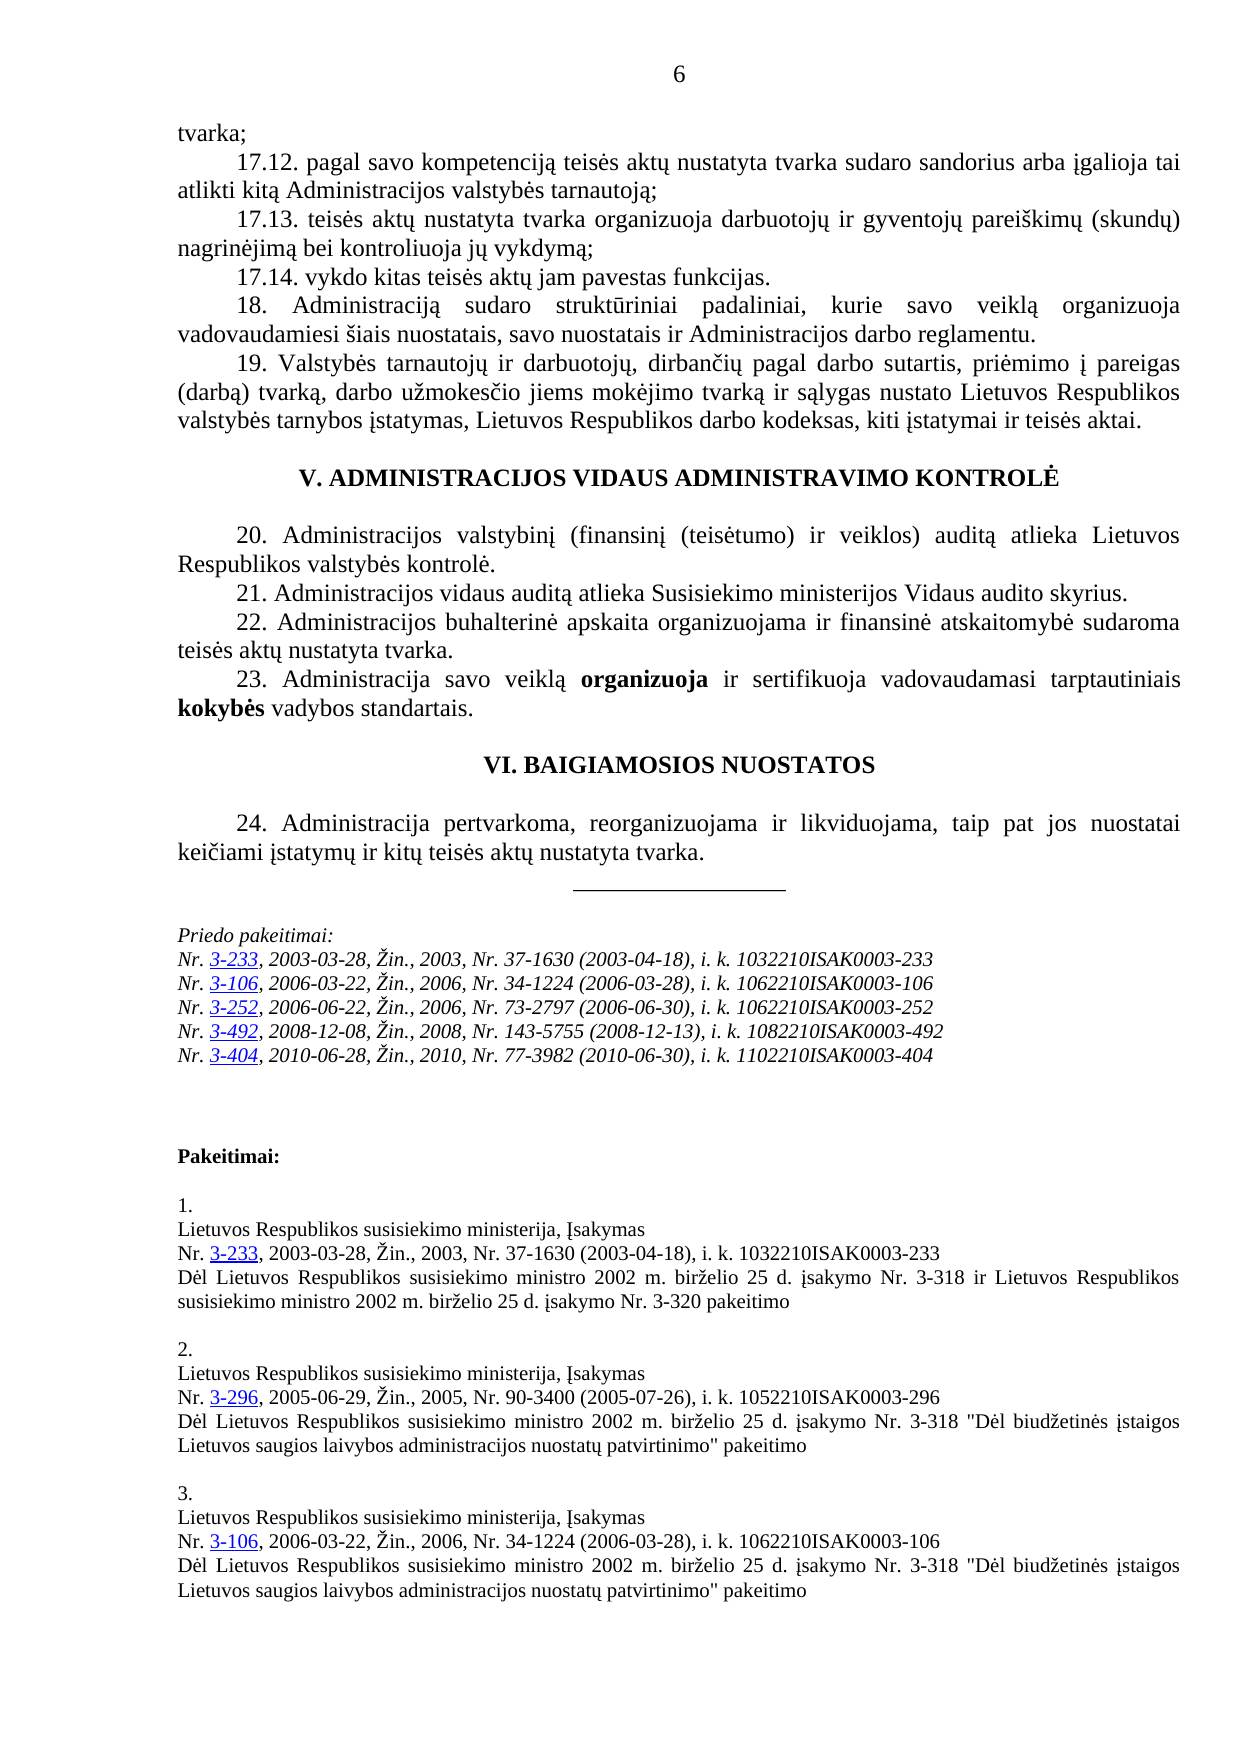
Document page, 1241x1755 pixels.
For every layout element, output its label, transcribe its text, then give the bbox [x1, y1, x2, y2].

text Lietuvos Respublikos susisiekimo ministerija, Įsakymas [177, 1505, 1181, 1529]
text 23. Administracija savo veiklą organizuoja ir sertifikuoja vadovaudamasi tarptautiniais kokybės vadybos standartais. [177, 664, 1181, 722]
text _________________ [177, 866, 1181, 894]
text Nr. 3-106, 2006-03-22, Žin., 2006, Nr. 34-1224 (2006-03-28), i. k. 1062210ISAK0003-106 [177, 971, 1181, 995]
text Lietuvos Respublikos susisiekimo ministerija, Įsakymas [177, 1361, 1181, 1385]
text 3. [177, 1481, 1181, 1505]
text Dėl Lietuvos Respublikos susisiekimo ministro 2002 m. birželio 25 d. įsakymo Nr. 3-318 "Dėl biudžetinės įstaigos Lietuvos saugios laivybos administracijos nuostatų patvirtinimo" pakeitimo [177, 1409, 1181, 1457]
text 19. Valstybės tarnautojų ir darbuotojų, dirbančių pagal darbo sutartis, priėmimo į pareigas (darbą) tvarką, darbo užmokesčio jiems mokėjimo tvarką ir sąlygas nustato Lietuvos Respublikos valstybės tarnybos įstatymas, Lietuvos Respublikos darbo kodeksas, kiti įstatymai ir teisės aktai. [177, 348, 1181, 434]
text 18. Administraciją sudaro struktūriniai padaliniai, kurie savo veiklą organizuoja vadovaudamiesi šiais nuostatais, savo nuostatais ir Administracijos darbo reglamentu. [177, 291, 1181, 348]
text Nr. 3-106, 2006-03-22, Žin., 2006, Nr. 34-1224 (2006-03-28), i. k. 1062210ISAK0003-106 [177, 1529, 1181, 1553]
text Nr. 3-233, 2003-03-28, Žin., 2003, Nr. 37-1630 (2003-04-18), i. k. 1032210ISAK0003-233 [177, 1241, 1181, 1265]
text 2. [177, 1337, 1181, 1361]
text Pakeitimai: [177, 1144, 1181, 1168]
text Dėl Lietuvos Respublikos susisiekimo ministro 2002 m. birželio 25 d. įsakymo Nr. 3-318 ir Lietuvos Respublikos susisiekimo ministro 2002 m. birželio 25 d. įsakymo Nr. 3-320 pakeitimo [177, 1265, 1181, 1313]
text VI. BAIGIAMOSIOS NUOSTATOS [177, 751, 1181, 779]
text 22. Administracijos buhalterinė apskaita organizuojama ir finansinė atskaitomybė sudaroma teisės aktų nustatyta tvarka. [177, 607, 1181, 664]
text Nr. 3-252, 2006-06-22, Žin., 2006, Nr. 73-2797 (2006-06-30), i. k. 1062210ISAK0003-252 [177, 995, 1181, 1019]
text Lietuvos Respublikos susisiekimo ministerija, Įsakymas [177, 1217, 1181, 1241]
text V. ADMINISTRACIJOS VIDAUS ADMINISTRAVIMO KONTROLĖ [177, 463, 1181, 492]
text 24. Administracija pertvarkoma, reorganizuojama ir likviduojama, taip pat jos nuostatai keičiami įstatymų ir kitų teisės aktų nustatyta tvarka. [177, 808, 1181, 866]
text Dėl Lietuvos Respublikos susisiekimo ministro 2002 m. birželio 25 d. įsakymo Nr. 3-318 "Dėl biudžetinės įstaigos Lietuvos saugios laivybos administracijos nuostatų patvirtinimo" pakeitimo [177, 1553, 1181, 1602]
text Nr. 3-492, 2008-12-08, Žin., 2008, Nr. 143-5755 (2008-12-13), i. k. 1082210ISAK0003-492 [177, 1019, 1181, 1043]
text Nr. 3-296, 2005-06-29, Žin., 2005, Nr. 90-3400 (2005-07-26), i. k. 1052210ISAK0003-296 [177, 1385, 1181, 1409]
text Nr. 3-404, 2010-06-28, Žin., 2010, Nr. 77-3982 (2010-06-30), i. k. 1102210ISAK0003-404 [177, 1043, 1181, 1067]
text 17.14. vykdo kitas teisės aktų jam pavestas funkcijas. [177, 262, 1181, 291]
text 1. [177, 1192, 1181, 1217]
text Nr. 3-233, 2003-03-28, Žin., 2003, Nr. 37-1630 (2003-04-18), i. k. 1032210ISAK0003-233 [177, 947, 1181, 971]
text 21. Administracijos vidaus auditą atlieka Susisiekimo ministerijos Vidaus audito skyrius. [177, 578, 1181, 607]
text 17.12. pagal savo kompetenciją teisės aktų nustatyta tvarka sudaro sandorius arba įgalioja tai atlikti kitą Administracijos valstybės tarnautoją; [177, 147, 1181, 204]
text tvarka; [177, 118, 1181, 147]
text Priedo pakeitimai: [177, 923, 1181, 947]
text 17.13. teisės aktų nustatyta tvarka organizuoja darbuotojų ir gyventojų pareiškimų (skundų) nagrinėjimą bei kontroliuoja jų vykdymą; [177, 204, 1181, 262]
text 20. Administracijos valstybinį (finansinį (teisėtumo) ir veiklos) auditą atlieka Lietuvos Respublikos valstybės kontrolė. [177, 521, 1181, 578]
